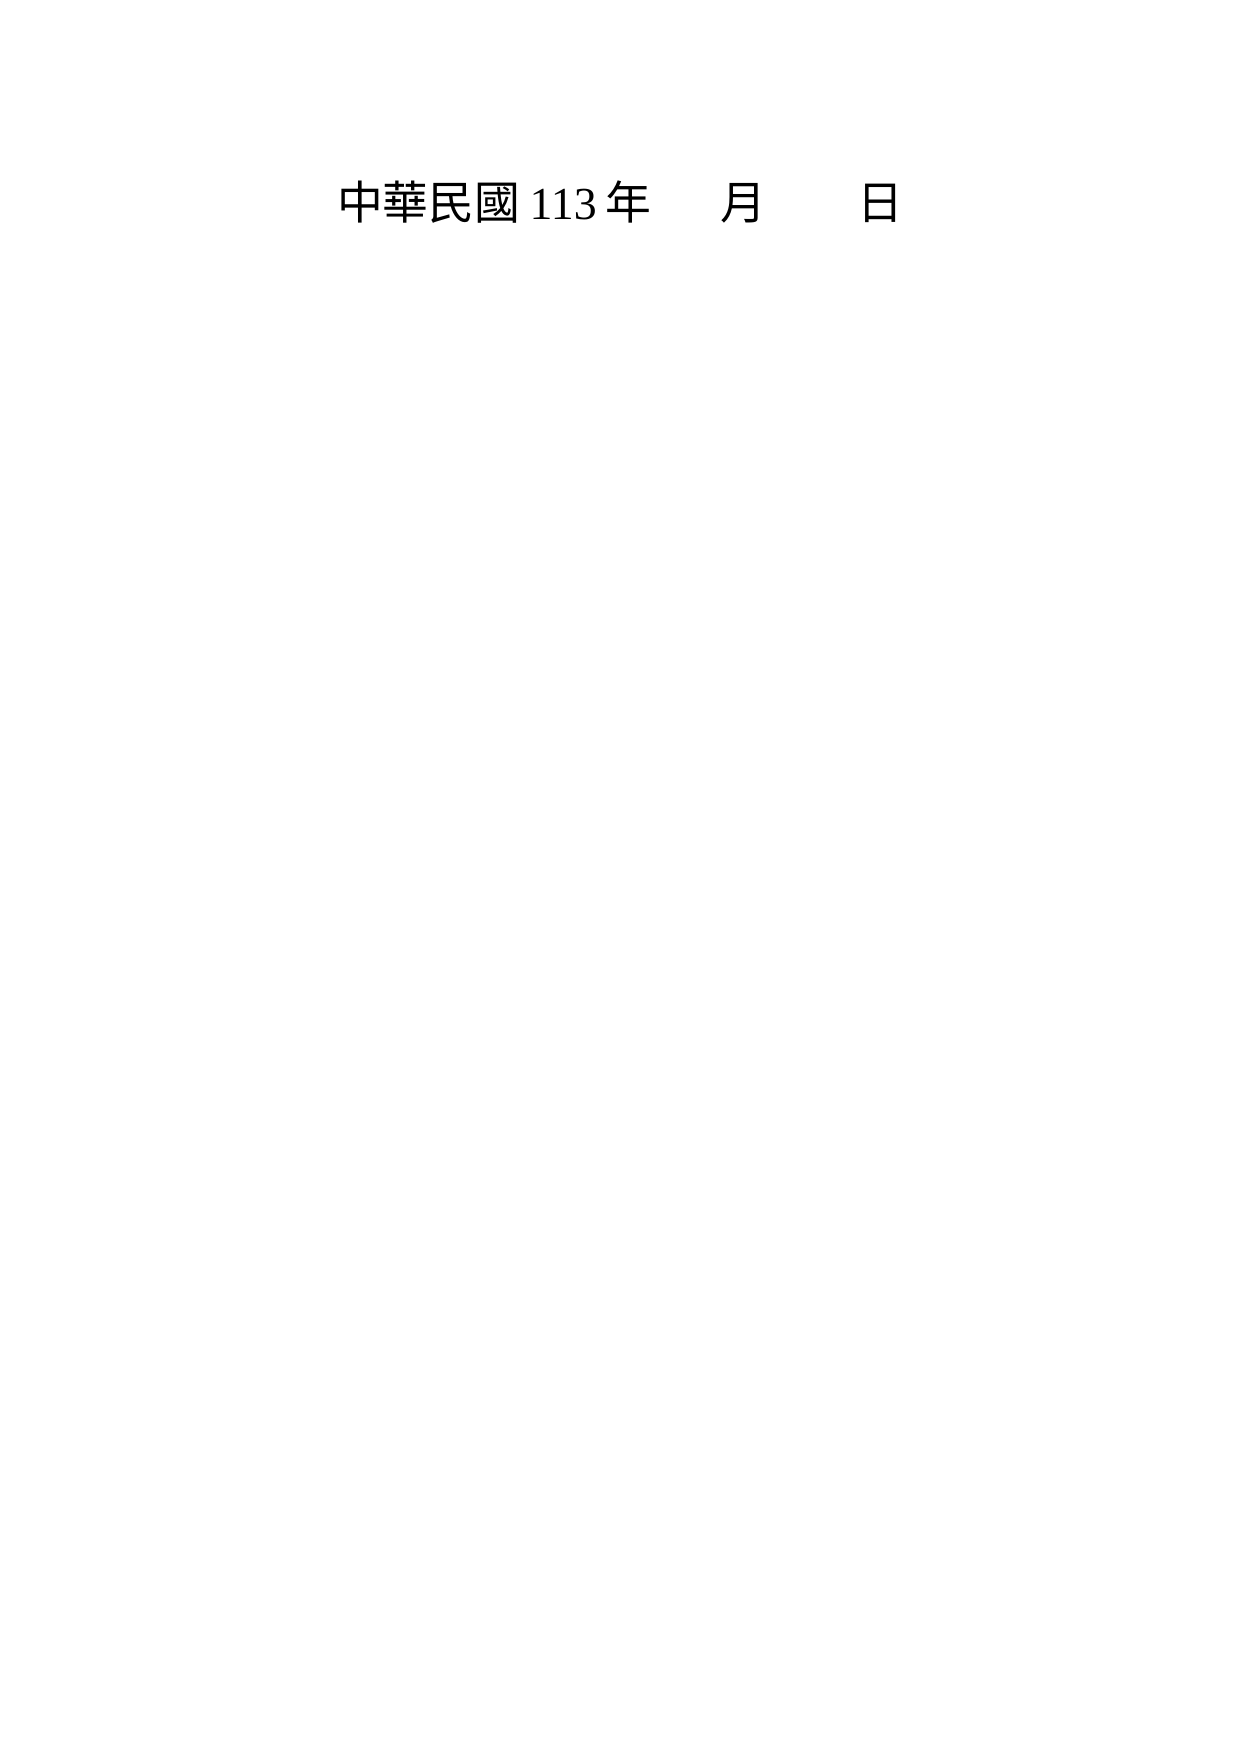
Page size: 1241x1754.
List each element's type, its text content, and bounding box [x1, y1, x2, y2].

text 中華民國113年 月 日 [118, 127, 1122, 252]
